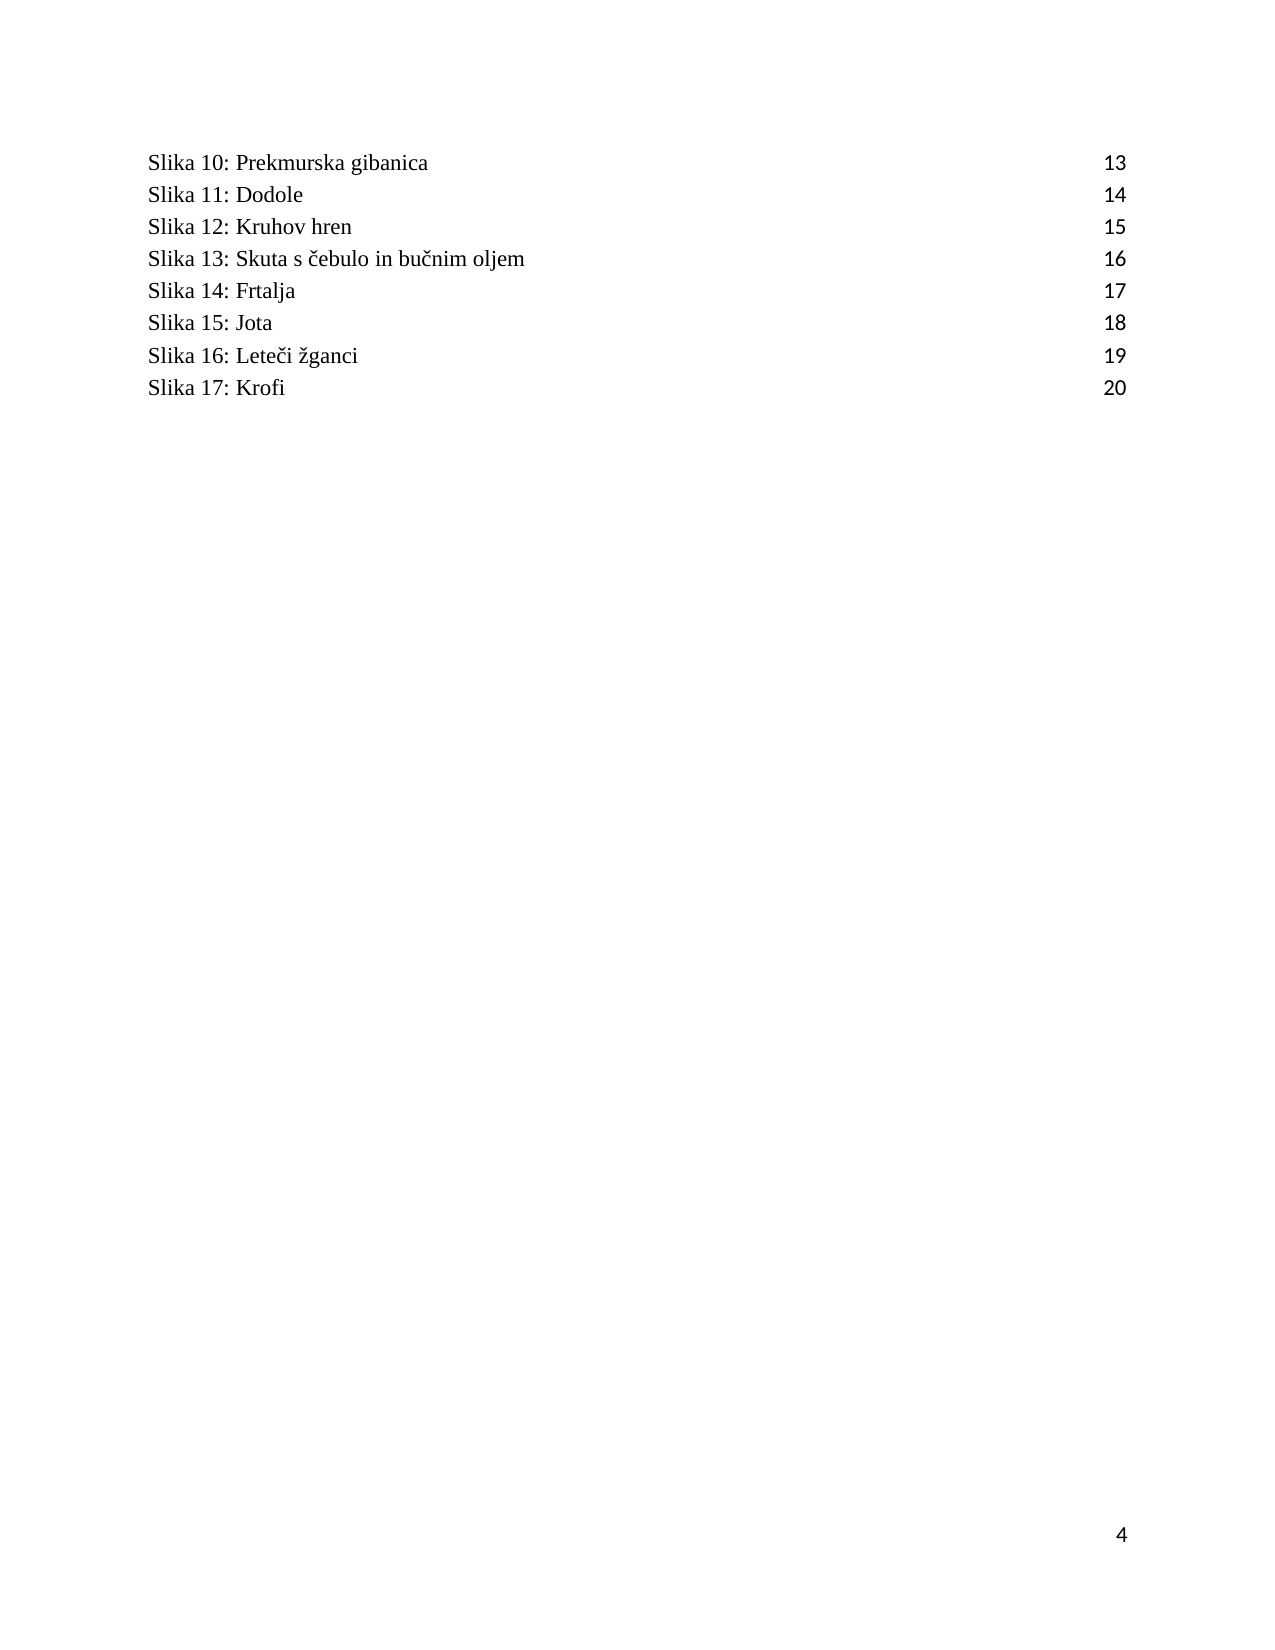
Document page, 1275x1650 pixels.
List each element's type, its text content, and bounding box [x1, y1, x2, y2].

text Slika 16: Leteči žganci 19 [148, 341, 1127, 369]
text Slika 12: Kruhov hren 15 [148, 212, 1127, 240]
text Slika 13: Skuta s čebulo in bučnim oljem 16 [148, 244, 1127, 272]
text Slika 17: Krofi 20 [148, 373, 1127, 401]
text Slika 15: Jota 18 [148, 308, 1127, 337]
text Slika 10: Prekmurska gibanica 13 [148, 148, 1127, 176]
text Slika 11: Dodole 14 [148, 180, 1127, 208]
text Slika 14: Frtalja 17 [148, 276, 1127, 304]
